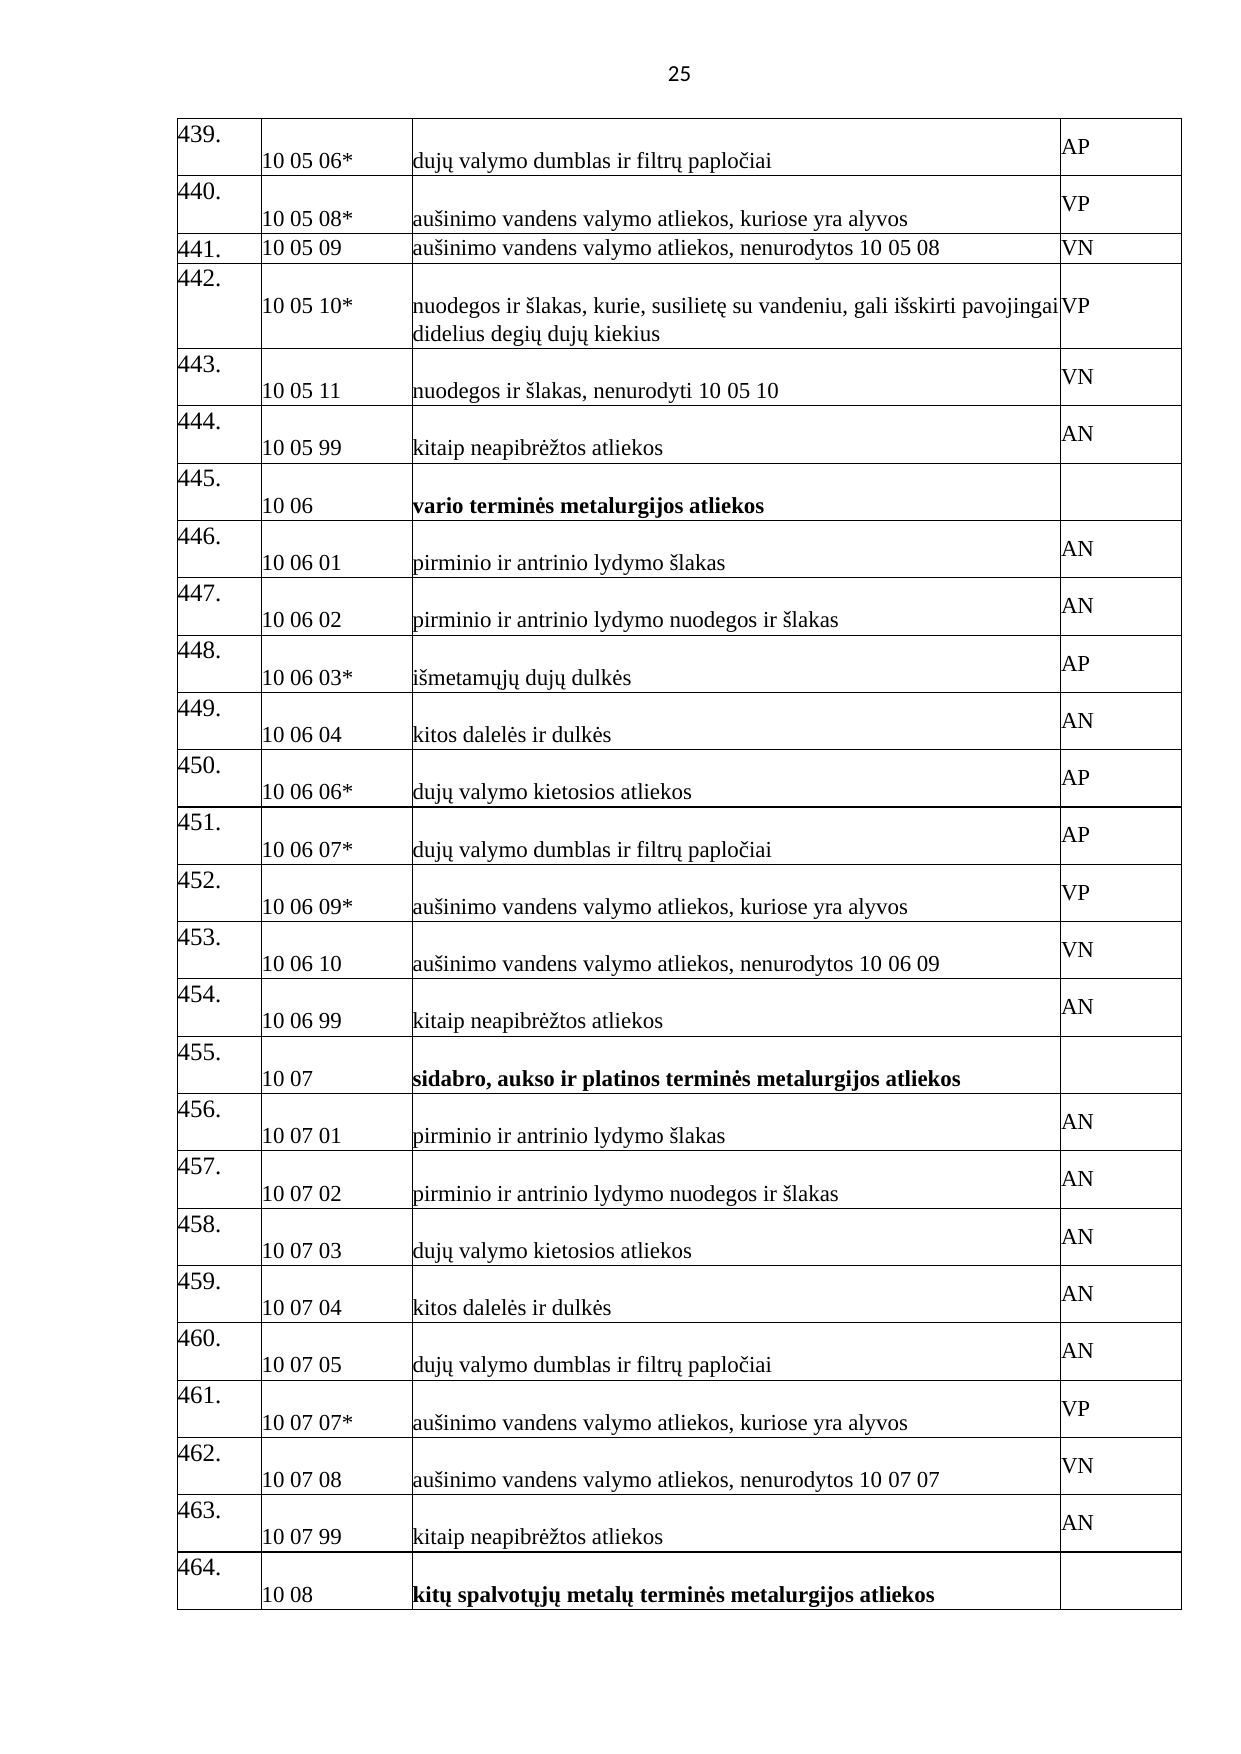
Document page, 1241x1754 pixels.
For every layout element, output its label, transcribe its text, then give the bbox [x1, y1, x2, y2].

table_cell 448. [178, 636, 261, 692]
table_cell 10 07 03 [262, 1209, 412, 1265]
table_cell dujų valymo dumblas ir filtrų papločiai [413, 119, 1060, 175]
table_cell kitaip neapibrėžtos atliekos [413, 406, 1060, 462]
table_cell 445. [178, 464, 261, 520]
table_cell 10 06 03* [262, 636, 412, 692]
table_cell 440. [178, 176, 261, 233]
table_cell 450. [178, 750, 261, 806]
table_cell 444. [178, 406, 261, 462]
table_cell 10 05 06* [262, 119, 412, 175]
table_cell 453. [178, 922, 261, 978]
table_cell [1061, 1553, 1181, 1609]
table_cell aušinimo vandens valymo atliekos, kuriose yra alyvos [413, 865, 1060, 921]
table_cell 10 06 06* [262, 750, 412, 806]
table_cell 10 06 02 [262, 578, 412, 634]
table_cell 452. [178, 865, 261, 921]
table_cell 447. [178, 578, 261, 634]
table_cell 10 08 [262, 1553, 412, 1609]
table_cell 443. [178, 349, 261, 405]
table_cell pirminio ir antrinio lydymo šlakas [413, 1094, 1060, 1150]
table_cell 439. [178, 119, 261, 175]
table_cell 457. [178, 1151, 261, 1208]
table_cell sidabro, aukso ir platinos terminės metalurgijos atliekos [413, 1037, 1060, 1093]
table_cell AN [1061, 578, 1181, 634]
table_cell AN [1061, 1495, 1181, 1551]
table_cell 455. [178, 1037, 261, 1093]
table_cell 10 06 01 [262, 521, 412, 577]
table_cell aušinimo vandens valymo atliekos, nenurodytos 10 06 09 [413, 922, 1060, 978]
table_cell [1061, 464, 1181, 520]
table_cell 10 07 99 [262, 1495, 412, 1551]
table_cell AP [1061, 119, 1181, 175]
table_cell 10 05 11 [262, 349, 412, 405]
table_cell 458. [178, 1209, 261, 1265]
table_cell AN [1061, 693, 1181, 749]
table_cell 10 07 04 [262, 1266, 412, 1322]
table_cell išmetamųjų dujų dulkės [413, 636, 1060, 692]
table_cell AN [1061, 1209, 1181, 1265]
table_cell AP [1061, 636, 1181, 692]
table_cell 456. [178, 1094, 261, 1150]
table_cell kitų spalvotųjų metalų terminės metalurgijos atliekos [413, 1553, 1060, 1609]
table_cell 10 05 99 [262, 406, 412, 462]
table_cell dujų valymo kietosios atliekos [413, 1209, 1060, 1265]
table_cell pirminio ir antrinio lydymo nuodegos ir šlakas [413, 578, 1060, 634]
table_cell [1061, 1037, 1181, 1093]
table_cell 461. [178, 1381, 261, 1437]
table_cell AP [1061, 808, 1181, 864]
table_cell dujų valymo dumblas ir filtrų papločiai [413, 1323, 1060, 1379]
table_cell 449. [178, 693, 261, 749]
table_cell AN [1061, 521, 1181, 577]
table_cell 10 06 04 [262, 693, 412, 749]
table_cell dujų valymo kietosios atliekos [413, 750, 1060, 806]
table_cell vario terminės metalurgijos atliekos [413, 464, 1060, 520]
table_cell AN [1061, 1094, 1181, 1150]
table_cell 462. [178, 1438, 261, 1494]
table_cell 10 07 08 [262, 1438, 412, 1494]
table_cell 10 07 02 [262, 1151, 412, 1208]
table_cell 10 05 08* [262, 176, 412, 233]
table_cell 10 06 [262, 464, 412, 520]
table_cell kitos dalelės ir dulkės [413, 693, 1060, 749]
table_cell 10 05 10* [262, 264, 412, 348]
table_cell 460. [178, 1323, 261, 1379]
table_cell 10 06 10 [262, 922, 412, 978]
table_cell VN [1061, 922, 1181, 978]
table_cell kitaip neapibrėžtos atliekos [413, 979, 1060, 1036]
table_cell kitos dalelės ir dulkės [413, 1266, 1060, 1322]
table_cell AN [1061, 979, 1181, 1036]
table_cell pirminio ir antrinio lydymo šlakas [413, 521, 1060, 577]
table_cell 463. [178, 1495, 261, 1551]
table_cell 10 07 07* [262, 1381, 412, 1437]
table_cell 451. [178, 808, 261, 864]
table_cell nuodegos ir šlakas, kurie, susilietę su vandeniu, gali išskirti pavojingai didelius degių dujų kiekius [413, 264, 1060, 348]
table_cell 446. [178, 521, 261, 577]
table_cell 459. [178, 1266, 261, 1322]
table_cell AN [1061, 406, 1181, 462]
table_cell VP [1061, 865, 1181, 921]
table_cell 441. [178, 234, 261, 262]
table_cell dujų valymo dumblas ir filtrų papločiai [413, 808, 1060, 864]
table_cell 10 06 99 [262, 979, 412, 1036]
table_cell aušinimo vandens valymo atliekos, kuriose yra alyvos [413, 1381, 1060, 1437]
table_cell 464. [178, 1553, 261, 1609]
table_cell VN [1061, 1438, 1181, 1494]
table_cell VP [1061, 1381, 1181, 1437]
table_cell nuodegos ir šlakas, nenurodyti 10 05 10 [413, 349, 1060, 405]
table_cell AN [1061, 1323, 1181, 1379]
table_cell aušinimo vandens valymo atliekos, nenurodytos 10 07 07 [413, 1438, 1060, 1494]
table_cell VP [1061, 176, 1181, 233]
table_cell kitaip neapibrėžtos atliekos [413, 1495, 1060, 1551]
table_cell VN [1061, 234, 1181, 262]
table_cell 442. [178, 264, 261, 348]
table_cell 10 07 05 [262, 1323, 412, 1379]
table_cell AN [1061, 1151, 1181, 1208]
table_cell 454. [178, 979, 261, 1036]
table_cell 10 07 01 [262, 1094, 412, 1150]
table_cell 10 05 09 [262, 234, 412, 262]
table_cell aušinimo vandens valymo atliekos, kuriose yra alyvos [413, 176, 1060, 233]
table_cell 10 07 [262, 1037, 412, 1093]
table_cell AN [1061, 1266, 1181, 1322]
table_cell 10 06 07* [262, 808, 412, 864]
table_cell AP [1061, 750, 1181, 806]
table_cell aušinimo vandens valymo atliekos, nenurodytos 10 05 08 [413, 234, 1060, 262]
table_cell 10 06 09* [262, 865, 412, 921]
table_cell VP [1061, 264, 1181, 348]
table_cell pirminio ir antrinio lydymo nuodegos ir šlakas [413, 1151, 1060, 1208]
table_cell VN [1061, 349, 1181, 405]
